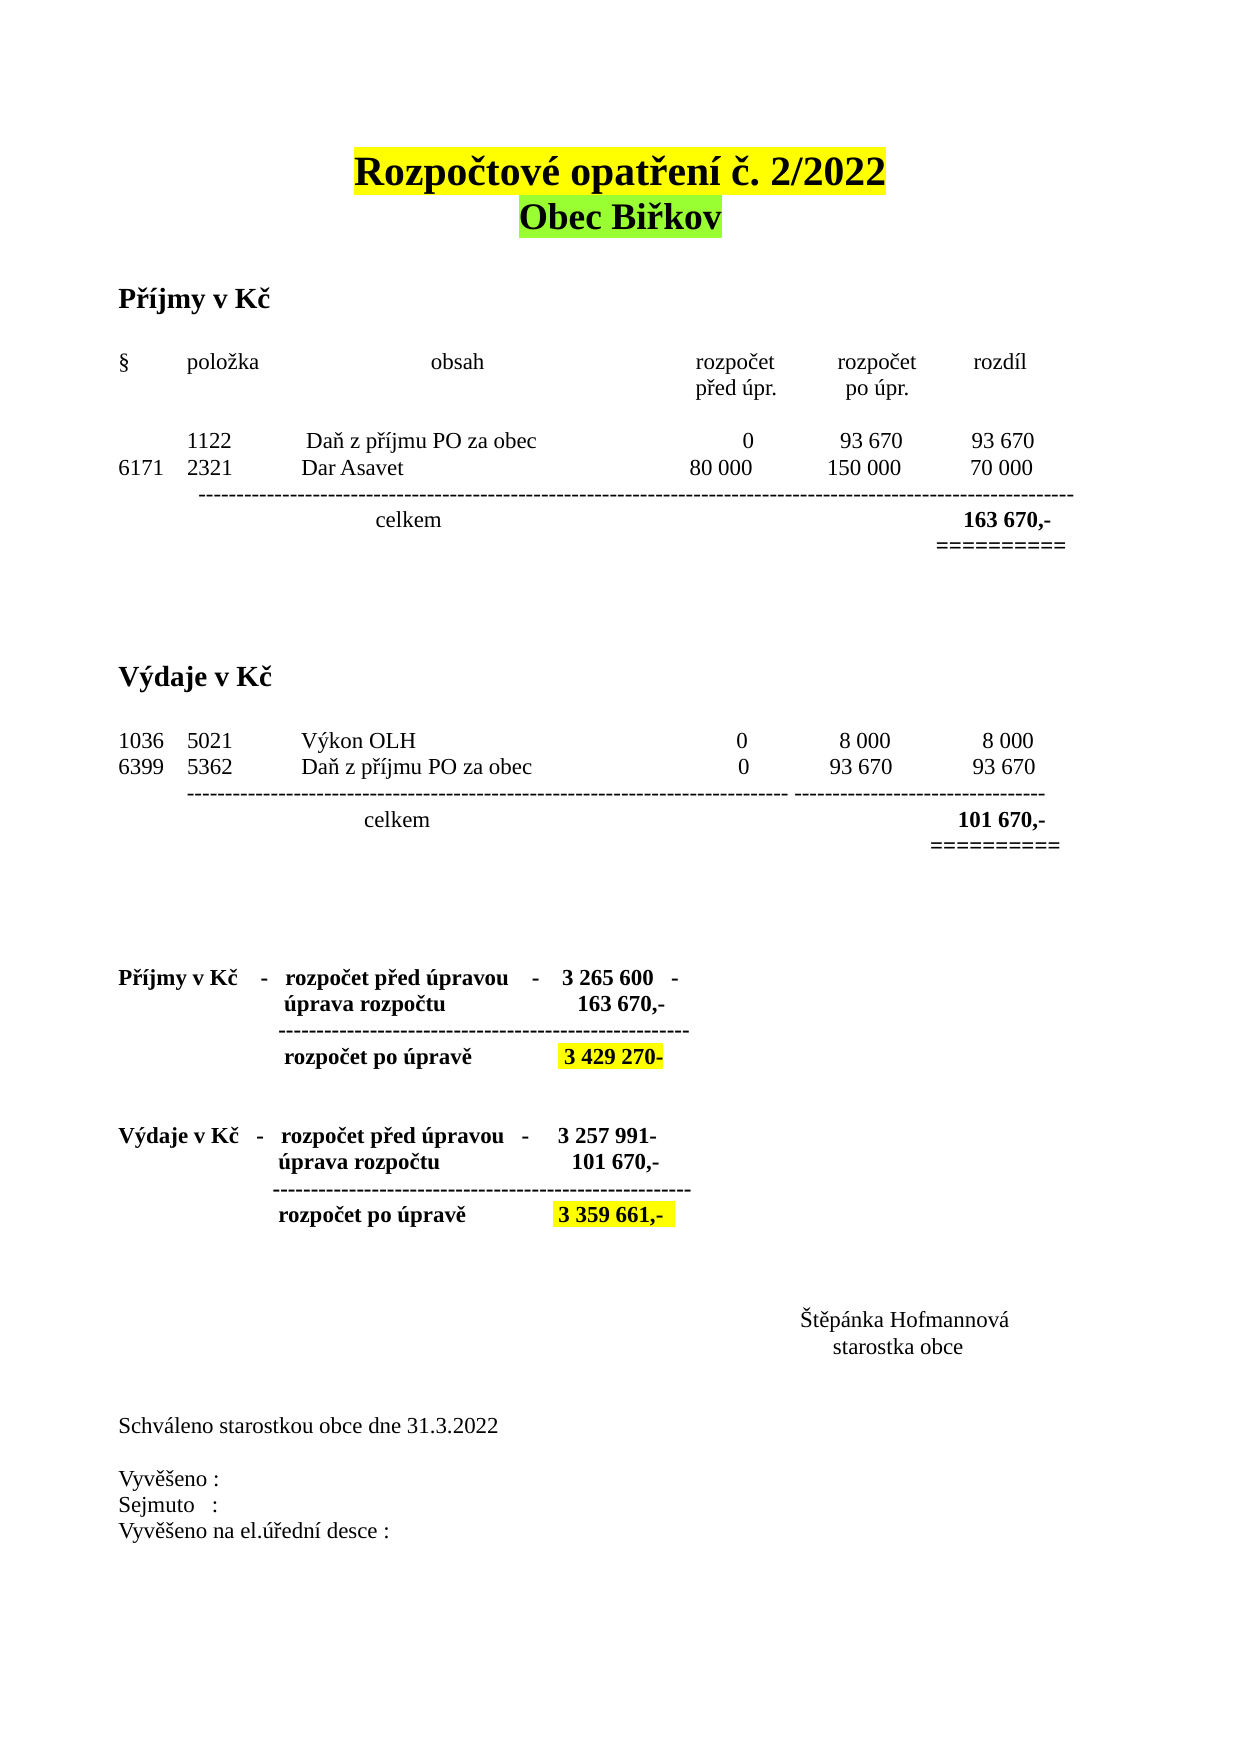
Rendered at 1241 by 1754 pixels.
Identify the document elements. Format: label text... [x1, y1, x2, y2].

text ------------------------------------------------------- [118, 1175, 1122, 1201]
text ========== [118, 832, 1122, 858]
text úprava rozpočtu 163 670,- [118, 990, 1122, 1017]
text rozpočet po úpravě 3 429 270- [118, 1043, 1122, 1069]
text Příjmy v Kč [118, 281, 1122, 314]
text Výdaje v Kč [118, 659, 1122, 693]
text 6171 2321 Dar Asavet 80 000 150 000 70 000 [118, 453, 1122, 480]
text Vyvěšeno na el.úřední desce : [118, 1517, 1122, 1544]
text Příjmy v Kč - rozpočet před úpravou - 3 265 600 - [118, 964, 1122, 990]
text § položka obsah rozpočet rozpočet rozdíl [118, 348, 1122, 374]
text Sejmuto : [118, 1491, 1122, 1517]
text 1036 5021 Výkon OLH 0 8 000 8 000 [118, 727, 1122, 753]
text Schváleno starostkou obce dne 31.3.2022 [118, 1412, 1122, 1438]
text Obec Biřkov [118, 195, 1122, 238]
text ------------------------------------------------------------------------------------------------------------------- [118, 480, 1122, 506]
text celkem 101 670,- [118, 806, 1122, 832]
text Výdaje v Kč - rozpočet před úpravou - 3 257 991- [118, 1122, 1122, 1148]
text Vyvěšeno : [118, 1464, 1122, 1491]
text ------------------------------------------------------ [118, 1017, 1122, 1043]
text před úpr. po úpr. [118, 374, 1122, 401]
text 6399 5362 Daň z příjmu PO za obec 0 93 670 93 670 [118, 753, 1122, 779]
text ========== [118, 533, 1122, 559]
text Štěpánka Hofmannová [118, 1306, 1122, 1333]
text Rozpočtové opatření č. 2/2022 [118, 147, 1122, 195]
text úprava rozpočtu 101 670,- [118, 1148, 1122, 1175]
text ------------------------------------------------------------------------------- --------------------------------- [118, 779, 1122, 806]
text rozpočet po úpravě 3 359 661,- [118, 1201, 1122, 1227]
text starostka obce [118, 1333, 1122, 1359]
text celkem 163 670,- [118, 506, 1122, 533]
text 1122 Daň z příjmu PO za obec 0 93 670 93 670 [118, 427, 1122, 453]
